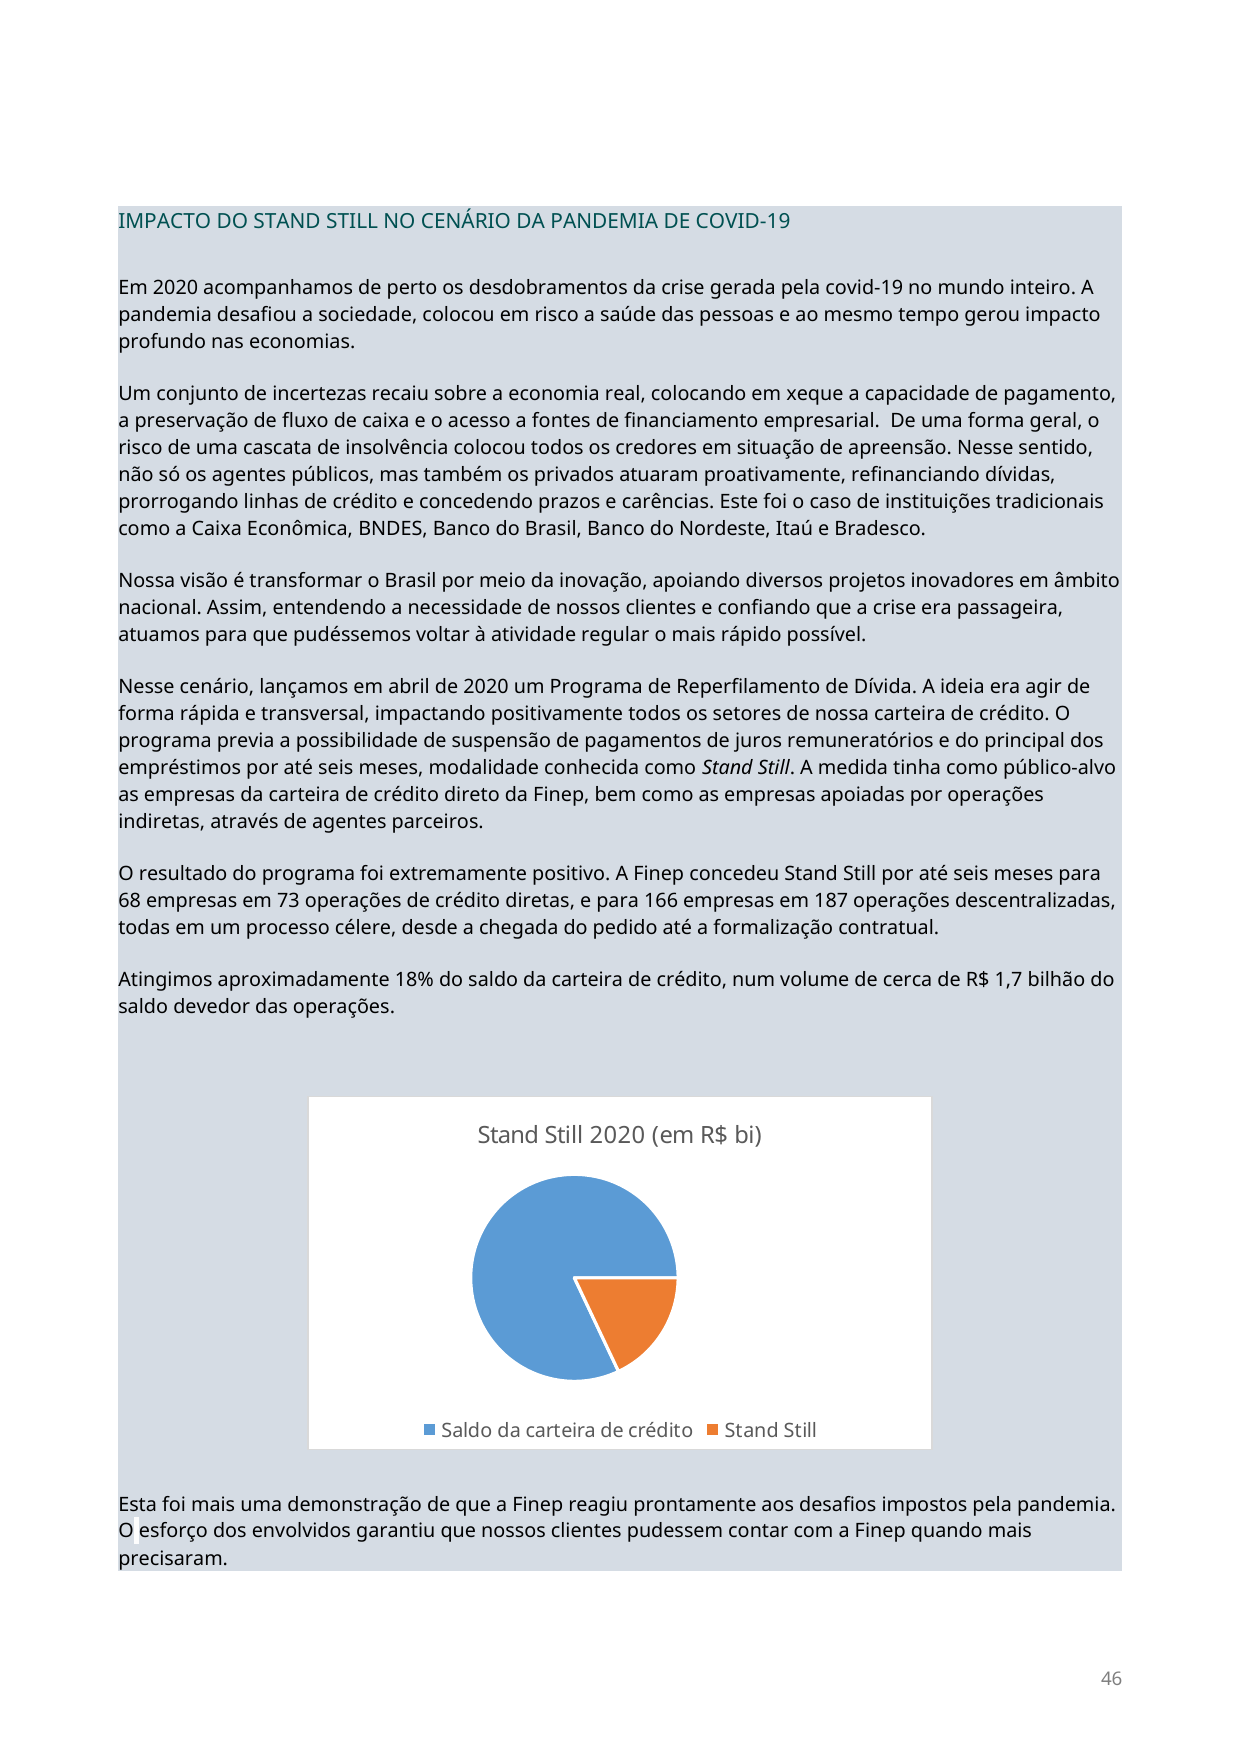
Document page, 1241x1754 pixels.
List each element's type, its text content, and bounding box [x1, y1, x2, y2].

text Em 2020 acompanhamos de perto os desdobramentos da crise gerada pela covid-19 no mundo inteiro. A pandemia desafiou a sociedade, colocou em risco a saúde das pessoas e ao mesmo tempo gerou impacto profundo nas economias. [118, 273, 1122, 354]
text IMPACTO DO STAND STILL NO CENÁRIO DA PANDEMIA DE COVID-19 [118, 206, 1122, 234]
text Nesse cenário, lançamos em abril de 2020 um Programa de Reperfilamento de Dívida. A ideia era agir de forma rápida e transversal, impactando positivamente todos os setores de nossa carteira de crédito. O programa previa a possibilidade de suspensão de pagamentos de juros remuneratórios e do principal dos empréstimos por até seis meses, modalidade conhecida como Stand Still. A medida tinha como público-alvo as empresas da carteira de crédito direto da Finep, bem como as empresas apoiadas por operações indiretas, através de agentes parceiros. [118, 672, 1122, 834]
text Um conjunto de incertezas recaiu sobre a economia real, colocando em xeque a capacidade de pagamento, a preservação de fluxo de caixa e o acesso a fontes de financiamento empresarial. De uma forma geral, o risco de uma cascata de insolvência colocou todos os credores em situação de apreensão. Nesse sentido, não só os agentes públicos, mas também os privados atuaram proativamente, refinanciando dívidas, prorrogando linhas de crédito e concedendo prazos e carências. Este foi o caso de instituições tradicionais como a Caixa Econômica, BNDES, Banco do Brasil, Banco do Nordeste, Itaú e Bradesco. [118, 379, 1122, 541]
text Nossa visão é transformar o Brasil por meio da inovação, apoiando diversos projetos inovadores em âmbito nacional. Assim, entendendo a necessidade de nossos clientes e confiando que a crise era passageira, atuamos para que pudéssemos voltar à atividade regular o mais rápido possível. [118, 566, 1122, 647]
text Atingimos aproximadamente 18% do saldo da carteira de crédito, num volume de cerca de R$ 1,7 bilhão do saldo devedor das operações. [118, 965, 1122, 1019]
text O resultado do programa foi extremamente positivo. A Finep concedeu Stand Still por até seis meses para 68 empresas em 73 operações de crédito diretas, e para 166 empresas em 187 operações descentralizadas, todas em um processo célere, desde a chegada do pedido até a formalização contratual. [118, 859, 1122, 940]
text Esta foi mais uma demonstração de que a Finep reagiu prontamente aos desafios impostos pela pandemia. O esforço dos envolvidos garantiu que nossos clientes pudessem contar com a Finep quando mais precisaram. [118, 1490, 1122, 1571]
